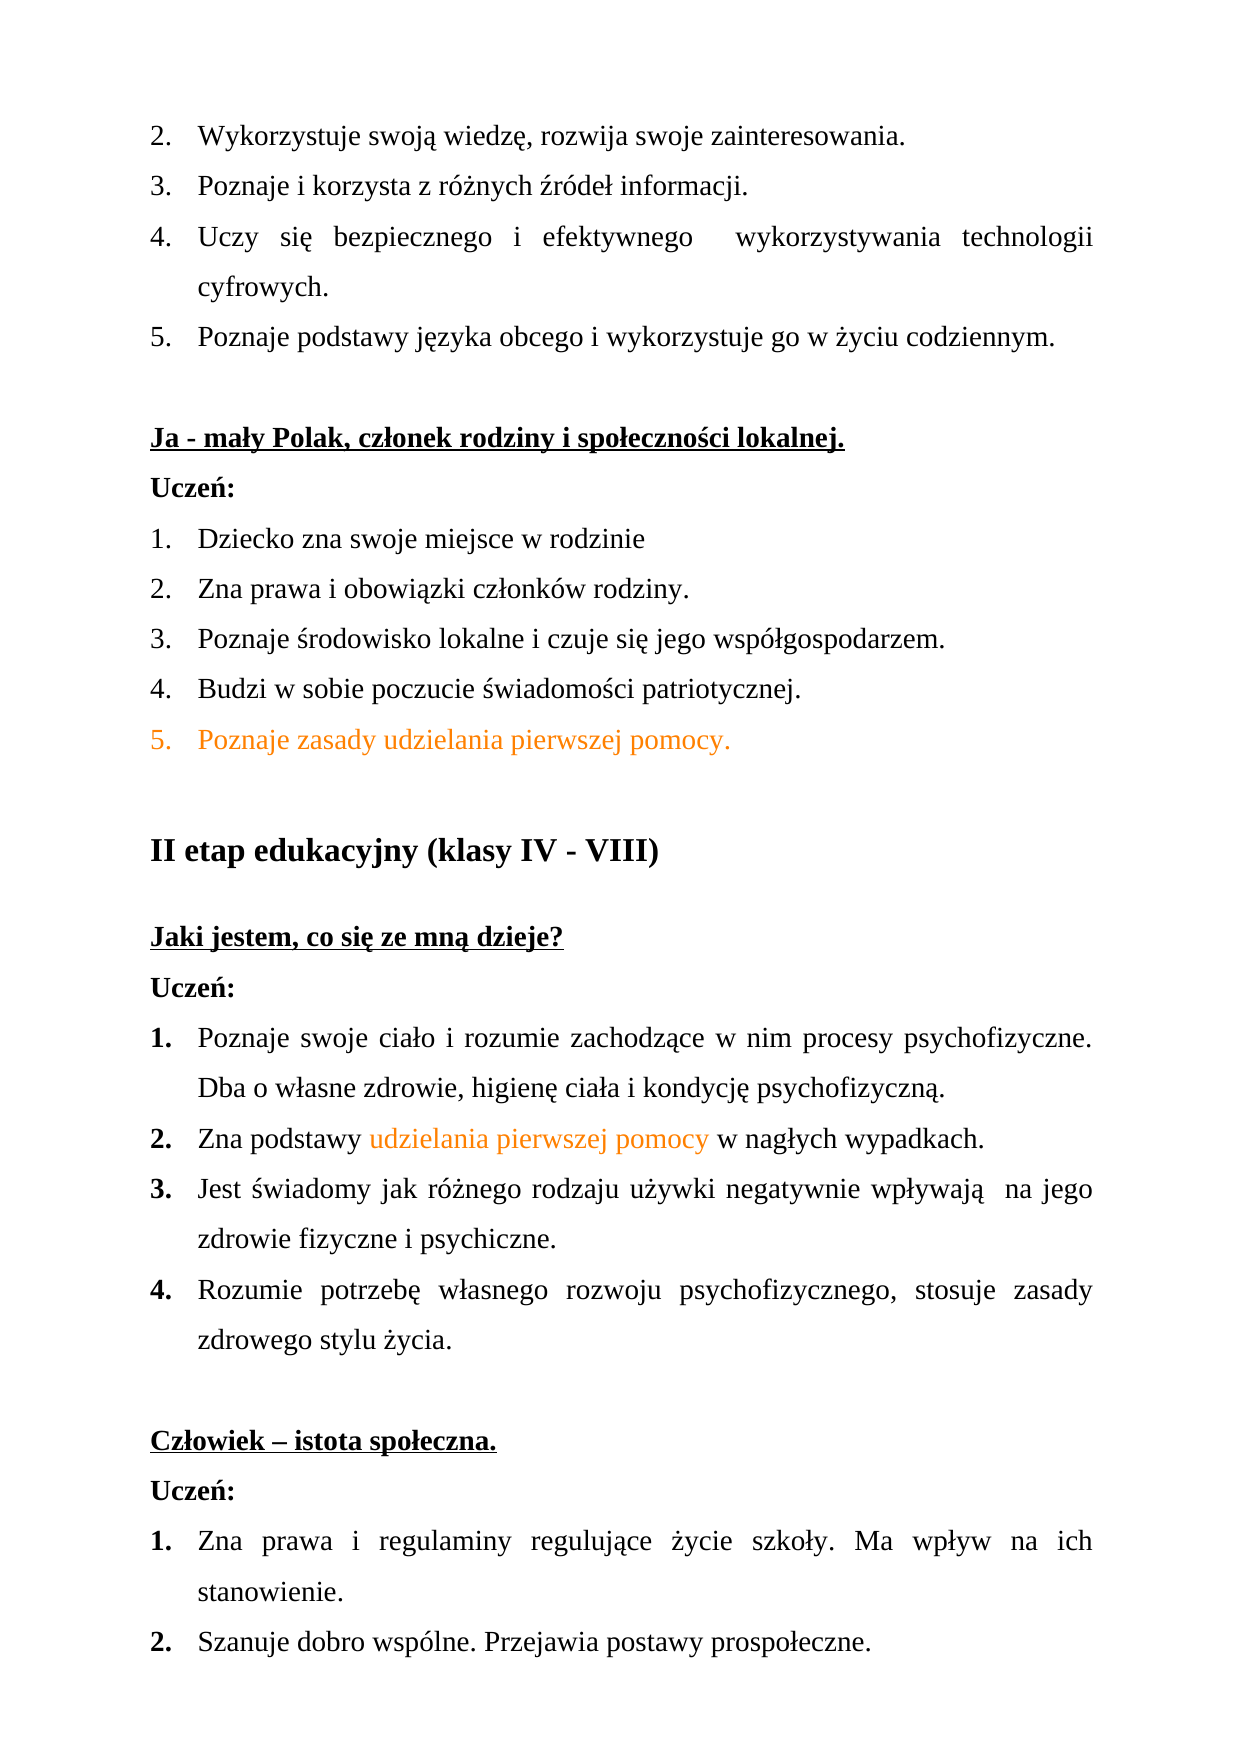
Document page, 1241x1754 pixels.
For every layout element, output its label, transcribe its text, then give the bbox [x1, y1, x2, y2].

subtitle II etap edukacyjny (klasy IV - VIII) [150, 830, 1094, 868]
subtitle Jaki jestem, co się ze mną dzieje? [150, 919, 1094, 953]
subtitle Uczeń: [150, 970, 1094, 1003]
subtitle Poznaje podstawy języka obcego i wykorzystuje go w życiu codziennym. [150, 319, 1094, 353]
subtitle Poznaje środowisko lokalne i czuje się jego współgospodarzem. [150, 621, 1094, 655]
subtitle Człowiek – istota społeczna. [150, 1423, 1094, 1456]
subtitle Szanuje dobro wspólne. Przejawia postawy prospołeczne. [150, 1624, 1094, 1657]
subtitle Uczeń: [150, 470, 1094, 504]
subtitle Poznaje swoje ciało i rozumie zachodzące w nim procesy psychofizyczne. Dba o własne zdrowie, higienę ciała i kondycję psychofizyczną. [150, 1020, 1094, 1104]
subtitle Zna prawa i regulaminy regulujące życie szkoły. Ma wpływ na ich stanowienie. [150, 1523, 1094, 1607]
subtitle Poznaje zasady udzielania pierwszej pomocy. [150, 722, 1094, 756]
subtitle Poznaje i korzysta z różnych źródeł informacji. [150, 168, 1094, 202]
subtitle Zna prawa i obowiązki członków rodziny. [150, 571, 1094, 604]
subtitle Ja - mały Polak, członek rodziny i społeczności lokalnej. [150, 420, 1094, 454]
subtitle Uczeń: [150, 1473, 1094, 1507]
subtitle Jest świadomy jak różnego rodzaju używki negatywnie wpływają na jego zdrowie fizyczne i psychiczne. [150, 1171, 1094, 1255]
subtitle Uczy się bezpiecznego i efektywnego wykorzystywania technologii cyfrowych. [150, 219, 1094, 303]
subtitle Zna podstawy udzielania pierwszej pomocy w nagłych wypadkach. [150, 1121, 1094, 1154]
subtitle Wykorzystuje swoją wiedzę, rozwija swoje zainteresowania. [150, 118, 1094, 152]
subtitle Rozumie potrzebę własnego rozwoju psychofizycznego, stosuje zasady zdrowego stylu życia. [150, 1272, 1094, 1356]
subtitle Budzi w sobie poczucie świadomości patriotycznej. [150, 672, 1094, 705]
subtitle Dziecko zna swoje miejsce w rodzinie [150, 521, 1094, 554]
